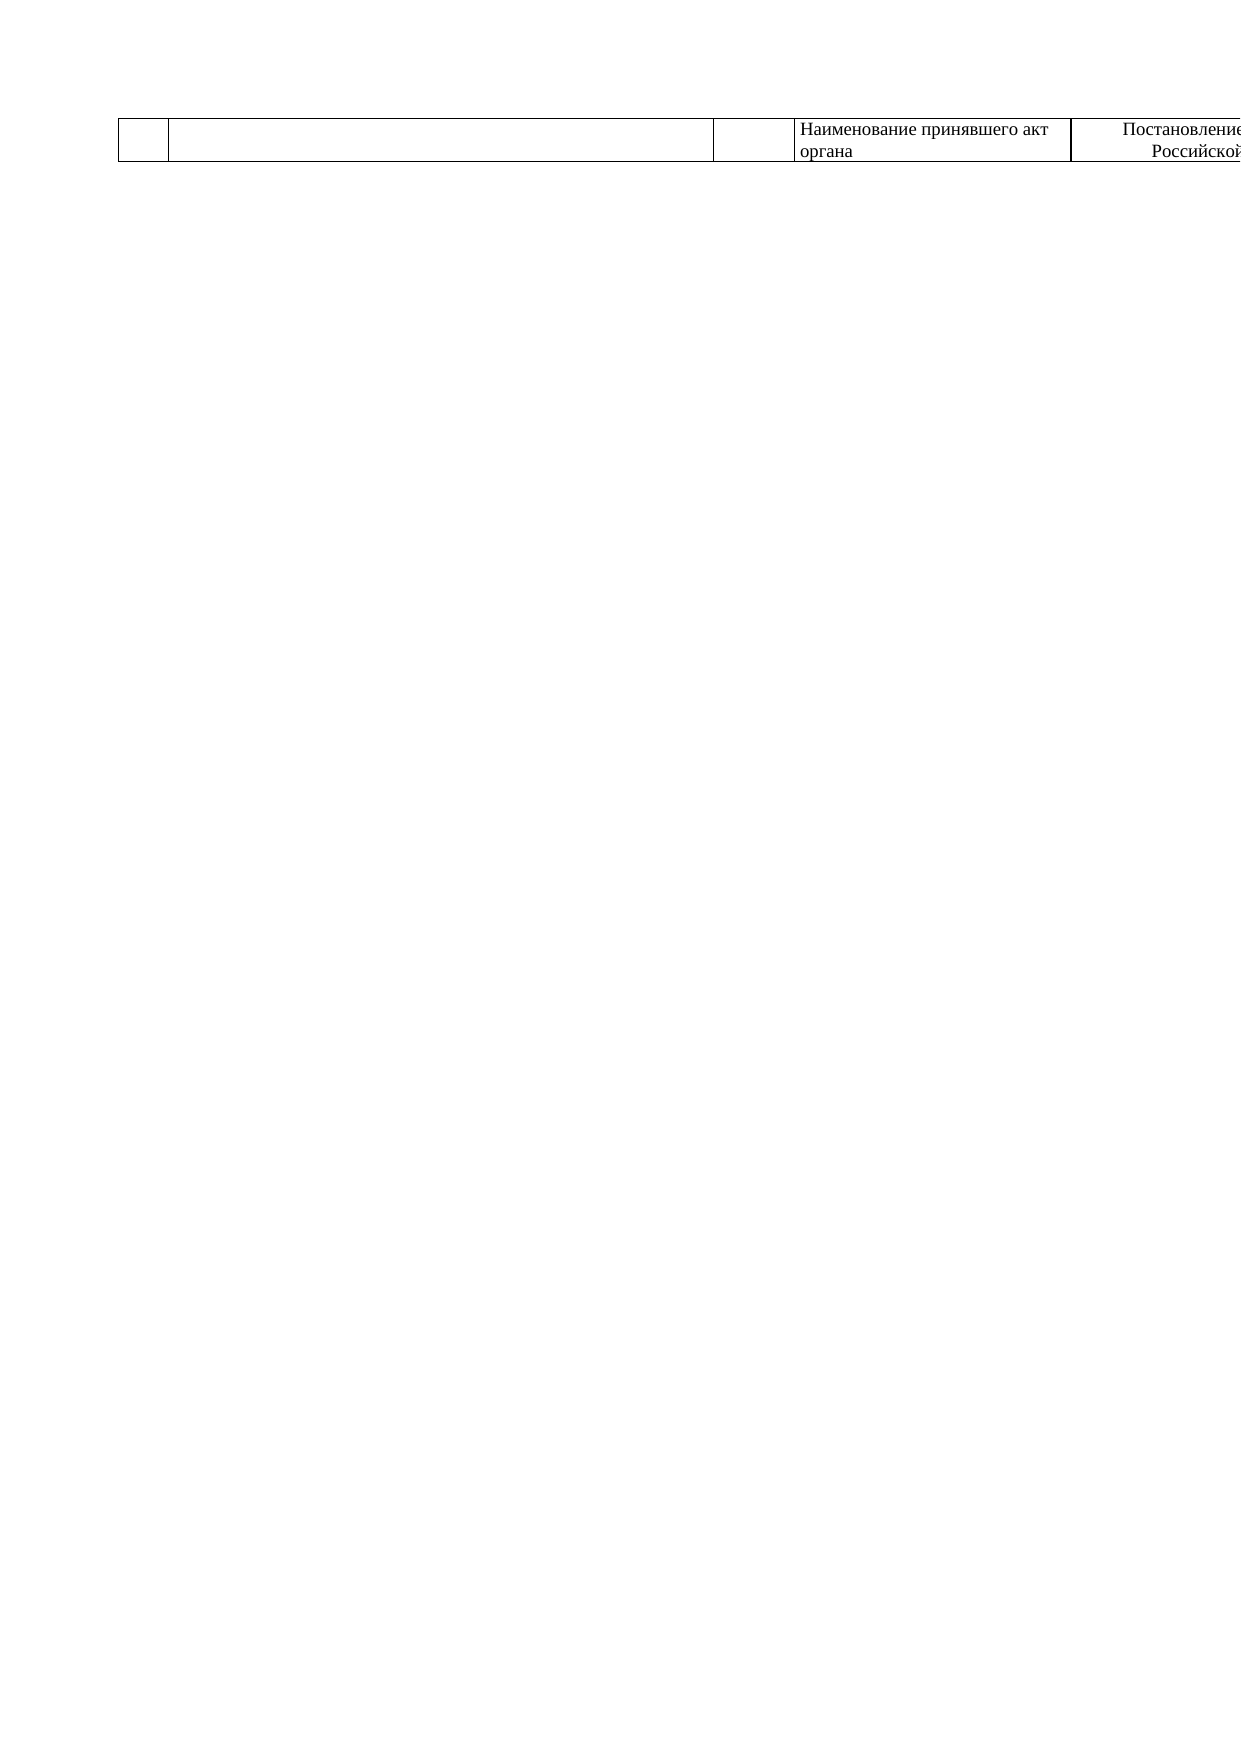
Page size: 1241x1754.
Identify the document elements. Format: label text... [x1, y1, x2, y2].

table_cell [169, 119, 713, 161]
table_cell Наименование принявшего акт органа [795, 119, 1070, 161]
table_cell [714, 119, 794, 161]
table_cell [119, 119, 168, 161]
table_cell Постановление Правительства Российской Федерации [1072, 119, 1240, 161]
